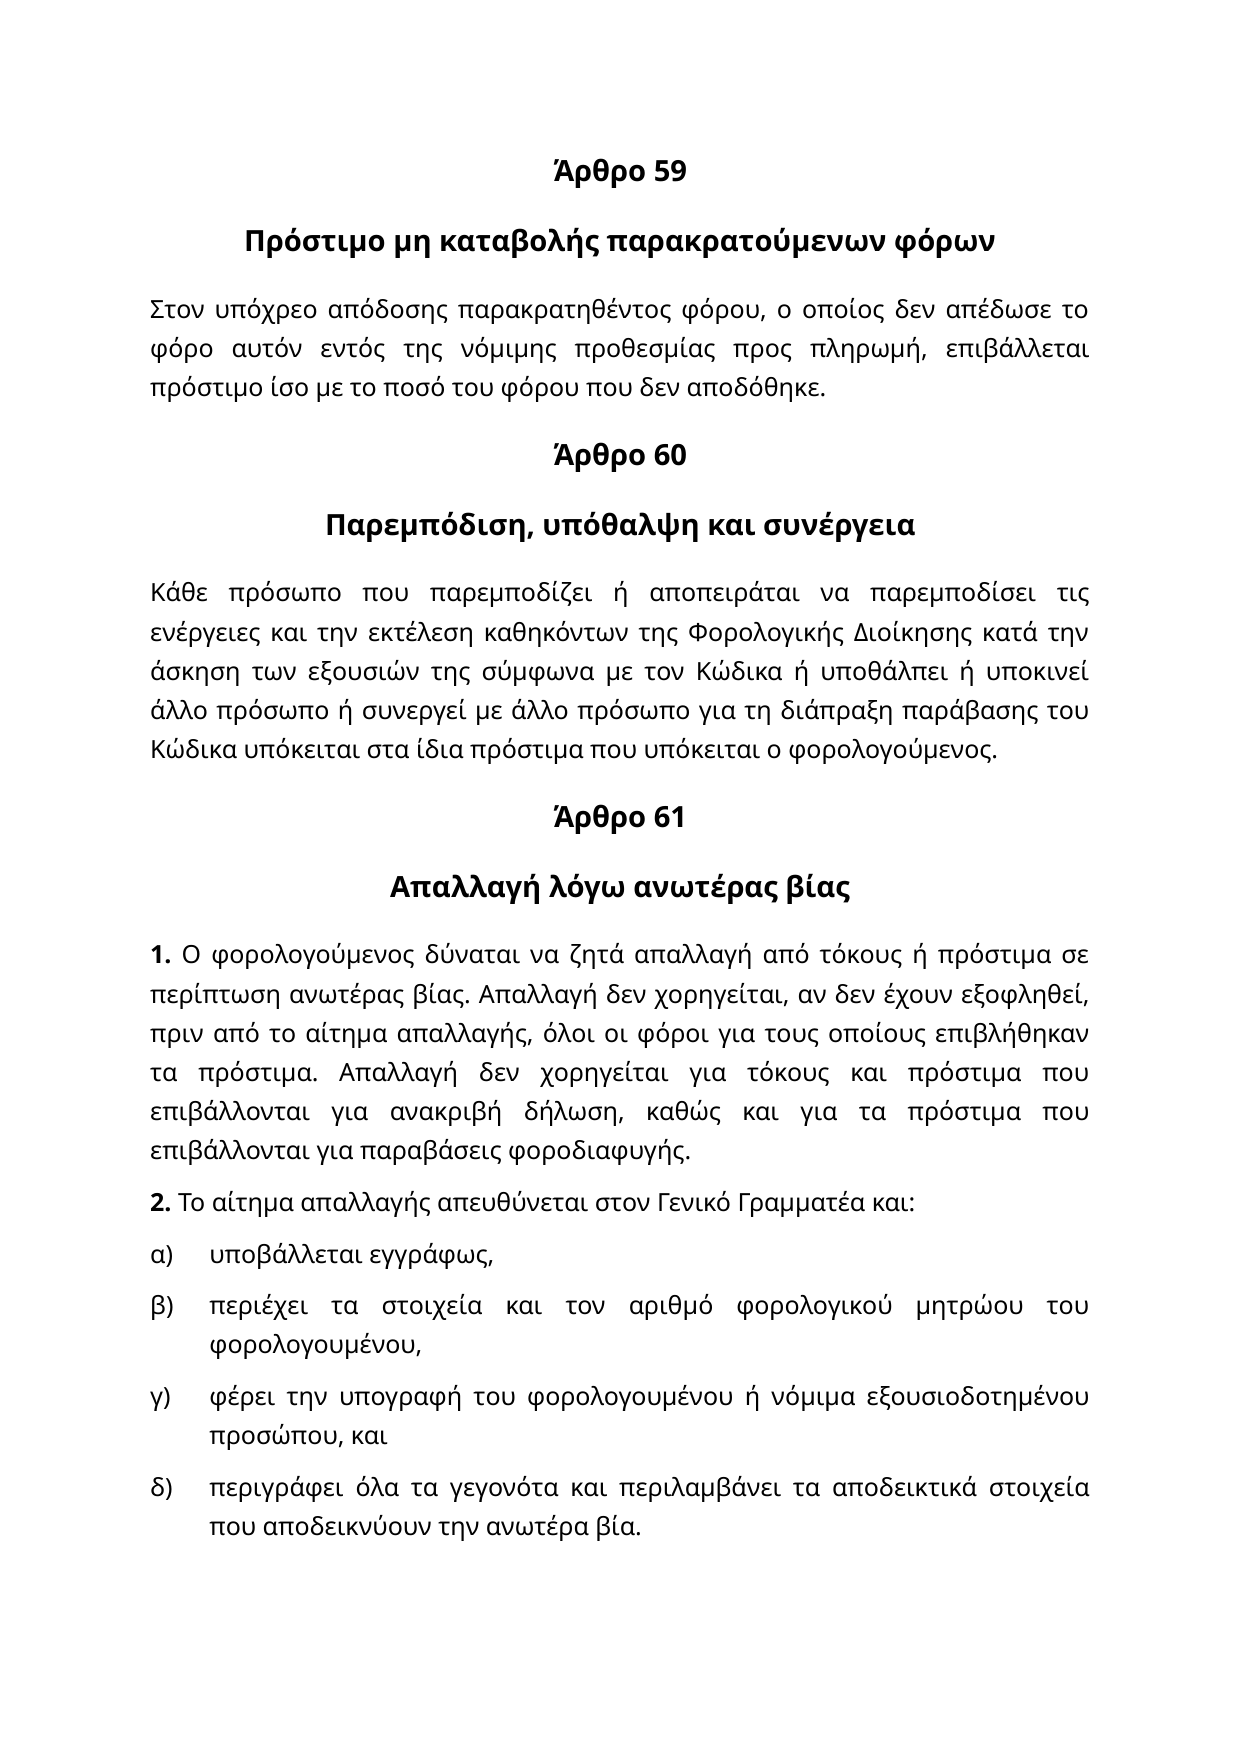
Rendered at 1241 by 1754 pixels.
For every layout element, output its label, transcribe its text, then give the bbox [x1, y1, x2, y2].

subtitle Άρθρο 61 [150, 796, 1090, 836]
list δ) περιγράφει όλα τα γεγονότα και περιλαμβάνει τα αποδεικτικά στοιχεία που αποδεικνύουν την ανωτέρα βία. [150, 1469, 1090, 1543]
text Στον υπόχρεο απόδοσης παρακρατηθέντος φόρου, ο οποίος δεν απέδωσε το φόρο αυτόν εντός της νόμιμης προθεσμίας προς πληρωμή, επιβάλλεται πρόστιμο ίσο με το ποσό του φόρου που δεν αποδόθηκε. [150, 291, 1090, 404]
list α) υποβάλλεται εγγράφως, [150, 1236, 1090, 1270]
list β) περιέχει τα στοιχεία και τον αριθμό φορολογικού μητρώου του φορολογουμένου, [150, 1288, 1090, 1361]
subtitle Άρθρο 59 [150, 150, 1090, 190]
subtitle Απαλλαγή λόγω ανωτέρας βίας [150, 866, 1090, 906]
text Κάθε πρόσωπο που παρεμποδίζει ή αποπειράται να παρεμποδίσει τις ενέργειες και την εκτέλεση καθηκόντων της Φορολογικής Διοίκησης κατά την άσκηση των εξουσιών της σύμφωνα με τον Κώδικα ή υποθάλπει ή υποκινεί άλλο πρόσωπο ή συνεργεί με άλλο πρόσωπο για τη διάπραξη παράβασης του Κώδικα υπόκειται στα ίδια πρόστιμα που υπόκειται ο φορολογούμενος. [150, 575, 1090, 766]
subtitle Άρθρο 60 [150, 434, 1090, 473]
subtitle Πρόστιμο μη καταβολής παρακρατούμενων φόρων [150, 221, 1090, 260]
subtitle Παρεμπόδιση, υπόθαλψη και συνέργεια [150, 504, 1090, 544]
text 1. Ο φορολογούμενος δύναται να ζητά απαλλαγή από τόκους ή πρόστιμα σε περίπτωση ανωτέρας βίας. Απαλλαγή δεν χορηγείται, αν δεν έχουν εξοφληθεί, πριν από το αίτημα απαλλαγής, όλοι οι φόροι για τους οποίους επιβλήθηκαν τα πρόστιμα. Απαλλαγή δεν χορηγείται για τόκους και πρόστιμα που επιβάλλονται για ανακριβή δήλωση, καθώς και για τα πρόστιμα που επιβάλλονται για παραβάσεις φοροδιαφυγής. [150, 937, 1090, 1167]
list γ) φέρει την υπογραφή του φορολογουμένου ή νόμιμα εξουσιοδοτημένου προσώπου, και [150, 1379, 1090, 1452]
text 2. Το αίτημα απαλλαγής απευθύνεται στον Γενικό Γραμματέα και: [150, 1184, 1090, 1219]
